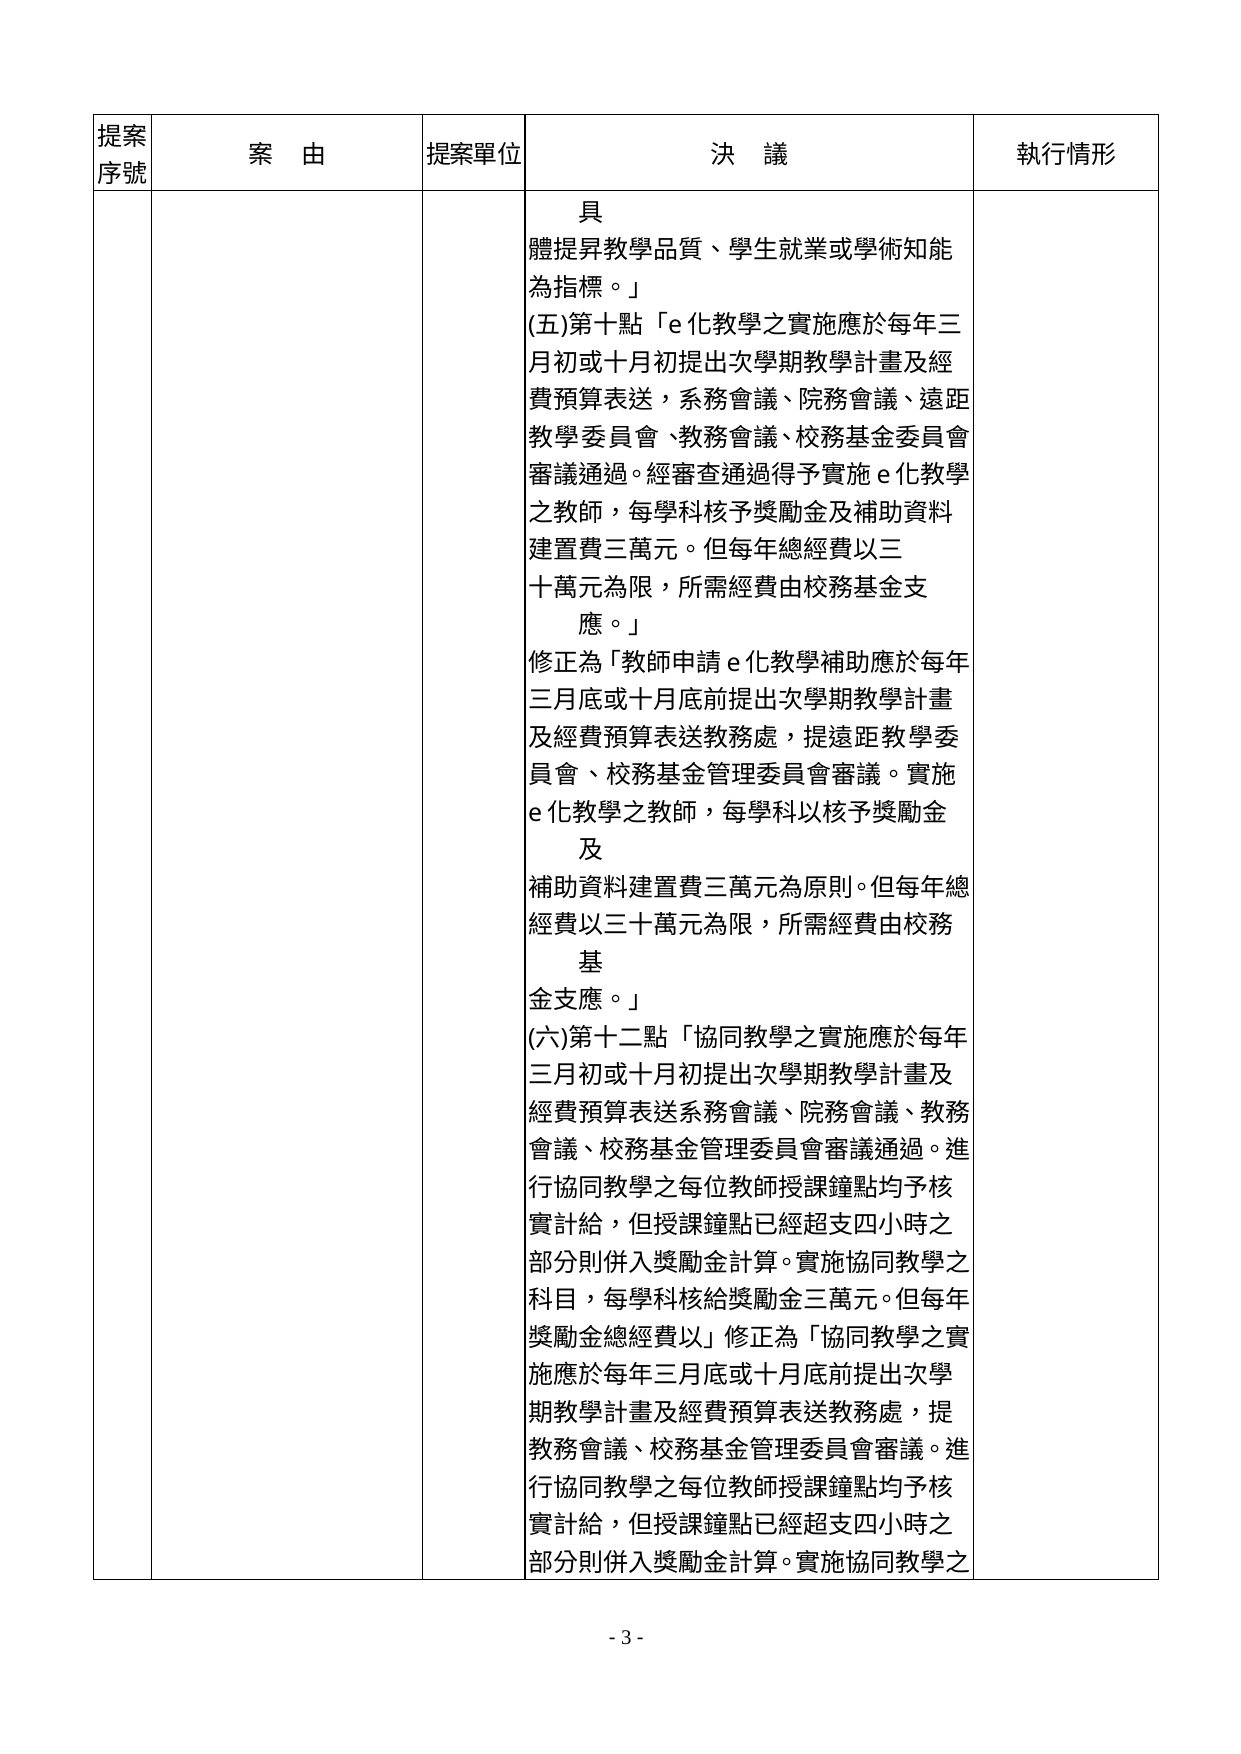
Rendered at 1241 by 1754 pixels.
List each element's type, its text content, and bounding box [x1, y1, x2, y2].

table_header 提案序號 [94, 115, 151, 190]
table_cell [152, 191, 422, 1579]
table_header 決 議 [526, 115, 973, 190]
table_cell [423, 191, 524, 1579]
table_cell 具 體提昇教學品質、學生就業或學術知能 為指標。」 (五)第十點「e化教學之實施應於每年三月初或十月初提出次學期教學計畫及經費預算表送，系務會議、院務會議、遠距教學委員會、教務會議、校務基金委員會審議通過。經審查通過得予實施e化教學之教師，每學科核予獎勵金及補助資料建置費三萬元。但每年總經費以三 十萬元為限，所需經費由校務基金支應。」 修正為「教師申請e化教學補助應於每年 三月底或十月底前提出次學期教學計畫 及經費預算表送教務處，提遠距教學委員會、校務基金管理委員會審議。實施 e化教學之教師，每學科以核予獎勵金及 補助資料建置費三萬元為原則。但每年總 經費以三十萬元為限，所需經費由校務基 金支應。」 (六)第十二點「協同教學之實施應於每年 三月初或十月初提出次學期教學計畫及 經費預算表送系務會議、院務會議、教務會議、校務基金管理委員會審議通過。進行協同教學之每位教師授課鐘點均予核實計給，但授課鐘點已經超支四小時之部分則併入獎勵金計算。實施協同教學之科目，每學科核給獎勵金三萬元。但每年獎勵金總經費以」修正為「協同教學之實施應於每年三月底或十月底前提出次學期教學計畫及經費預算表送教務處，提教務會議、校務基金管理委員會審議。進行協同教學之每位教師授課鐘點均予核實計給，但授課鐘點已經超支四小時之部分則併入獎勵金計算。實施協同教學之 [526, 191, 973, 1579]
table_header 執行情形 [974, 115, 1158, 190]
table_header 案 由 [152, 115, 422, 190]
table_cell [94, 191, 151, 1579]
table_cell [974, 191, 1158, 1579]
table_header 提案單位 [423, 115, 524, 190]
